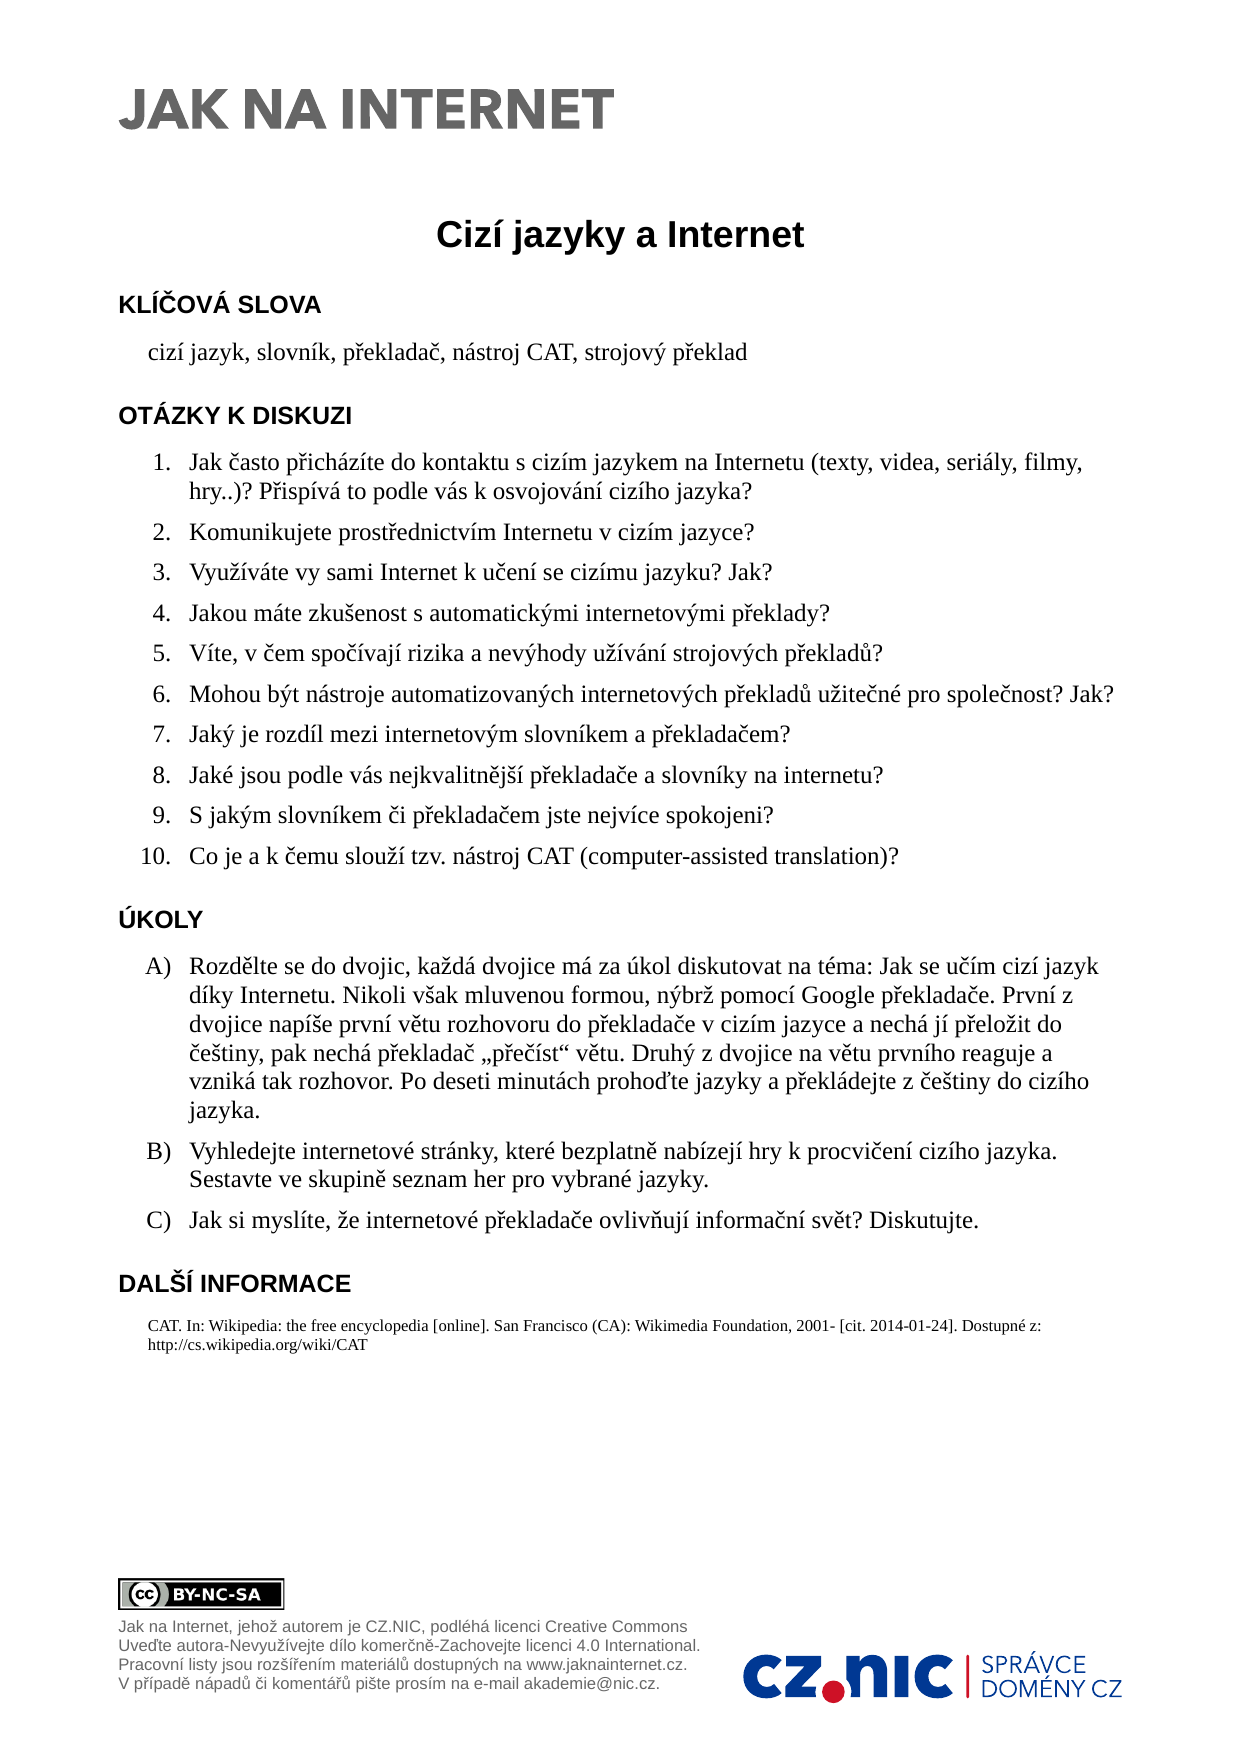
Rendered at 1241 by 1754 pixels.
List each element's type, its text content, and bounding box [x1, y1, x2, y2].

list Víte, v čem spočívají rizika a nevýhody užívání strojových překladů? [171, 638, 1122, 667]
text CAT. In: Wikipedia: the free encyclopedia [online]. San Francisco (CA): Wikimedia Foundation, 2001- [cit. 2014-01-24]. Dostupné z: http://cs.wikipedia.org/wiki/CAT [148, 1316, 1122, 1354]
subtitle OTÁZKY K DISKUZI [118, 401, 1122, 430]
subtitle KLÍČOVÁ SLOVA [118, 290, 1122, 319]
list Vyhledejte internetové stránky, které bezplatně nabízejí hry k procvičení cizího jazyka. Sestavte ve skupině seznam her pro vybrané jazyky. [171, 1136, 1122, 1193]
subtitle DALŠÍ INFORMACE [118, 1269, 1122, 1298]
subtitle Cizí jazyky a Internet [118, 212, 1122, 255]
list Jaké jsou podle vás nejkvalitnější překladače a slovníky na internetu? [171, 760, 1122, 788]
list Jaký je rozdíl mezi internetovým slovníkem a překladačem? [171, 719, 1122, 748]
subtitle ÚKOLY [118, 905, 1122, 934]
list S jakým slovníkem či překladačem jste nejvíce spokojeni? [171, 800, 1122, 829]
list Komunikujete prostřednictvím Internetu v cizím jazyce? [171, 517, 1122, 545]
text cizí jazyk, slovník, překladač, nástroj CAT, strojový překlad [148, 337, 1122, 366]
list Jak si myslíte, že internetové překladače ovlivňují informační svět? Diskutujte. [171, 1205, 1122, 1234]
list Rozdělte se do dvojic, každá dvojice má za úkol diskutovat na téma: Jak se učím cizí jazyk díky Internetu. Nikoli však mluvenou formou, nýbrž pomocí Google překladače. První z dvojice napíše první větu rozhovoru do překladače v cizím jazyce a nechá jí přeložit do češtiny, pak nechá překladač „přečíst“ větu. Druhý z dvojice na větu prvního reaguje a vzniká tak rozhovor. Po deseti minutách prohoďte jazyky a překládejte z češtiny do cizího jazyka. [171, 951, 1122, 1124]
list Jak často přicházíte do kontaktu s cizím jazykem na Internetu (texty, videa, seriály, filmy, hry..)? Přispívá to podle vás k osvojování cizího jazyka? [171, 447, 1122, 505]
list Využíváte vy sami Internet k učení se cizímu jazyku? Jak? [171, 557, 1122, 586]
list Mohou být nástroje automatizovaných internetových překladů užitečné pro společnost? Jak? [171, 679, 1122, 707]
list Jakou máte zkušenost s automatickými internetovými překlady? [171, 598, 1122, 626]
list Co je a k čemu slouží tzv. nástroj CAT (computer-assisted translation)? [171, 841, 1122, 869]
